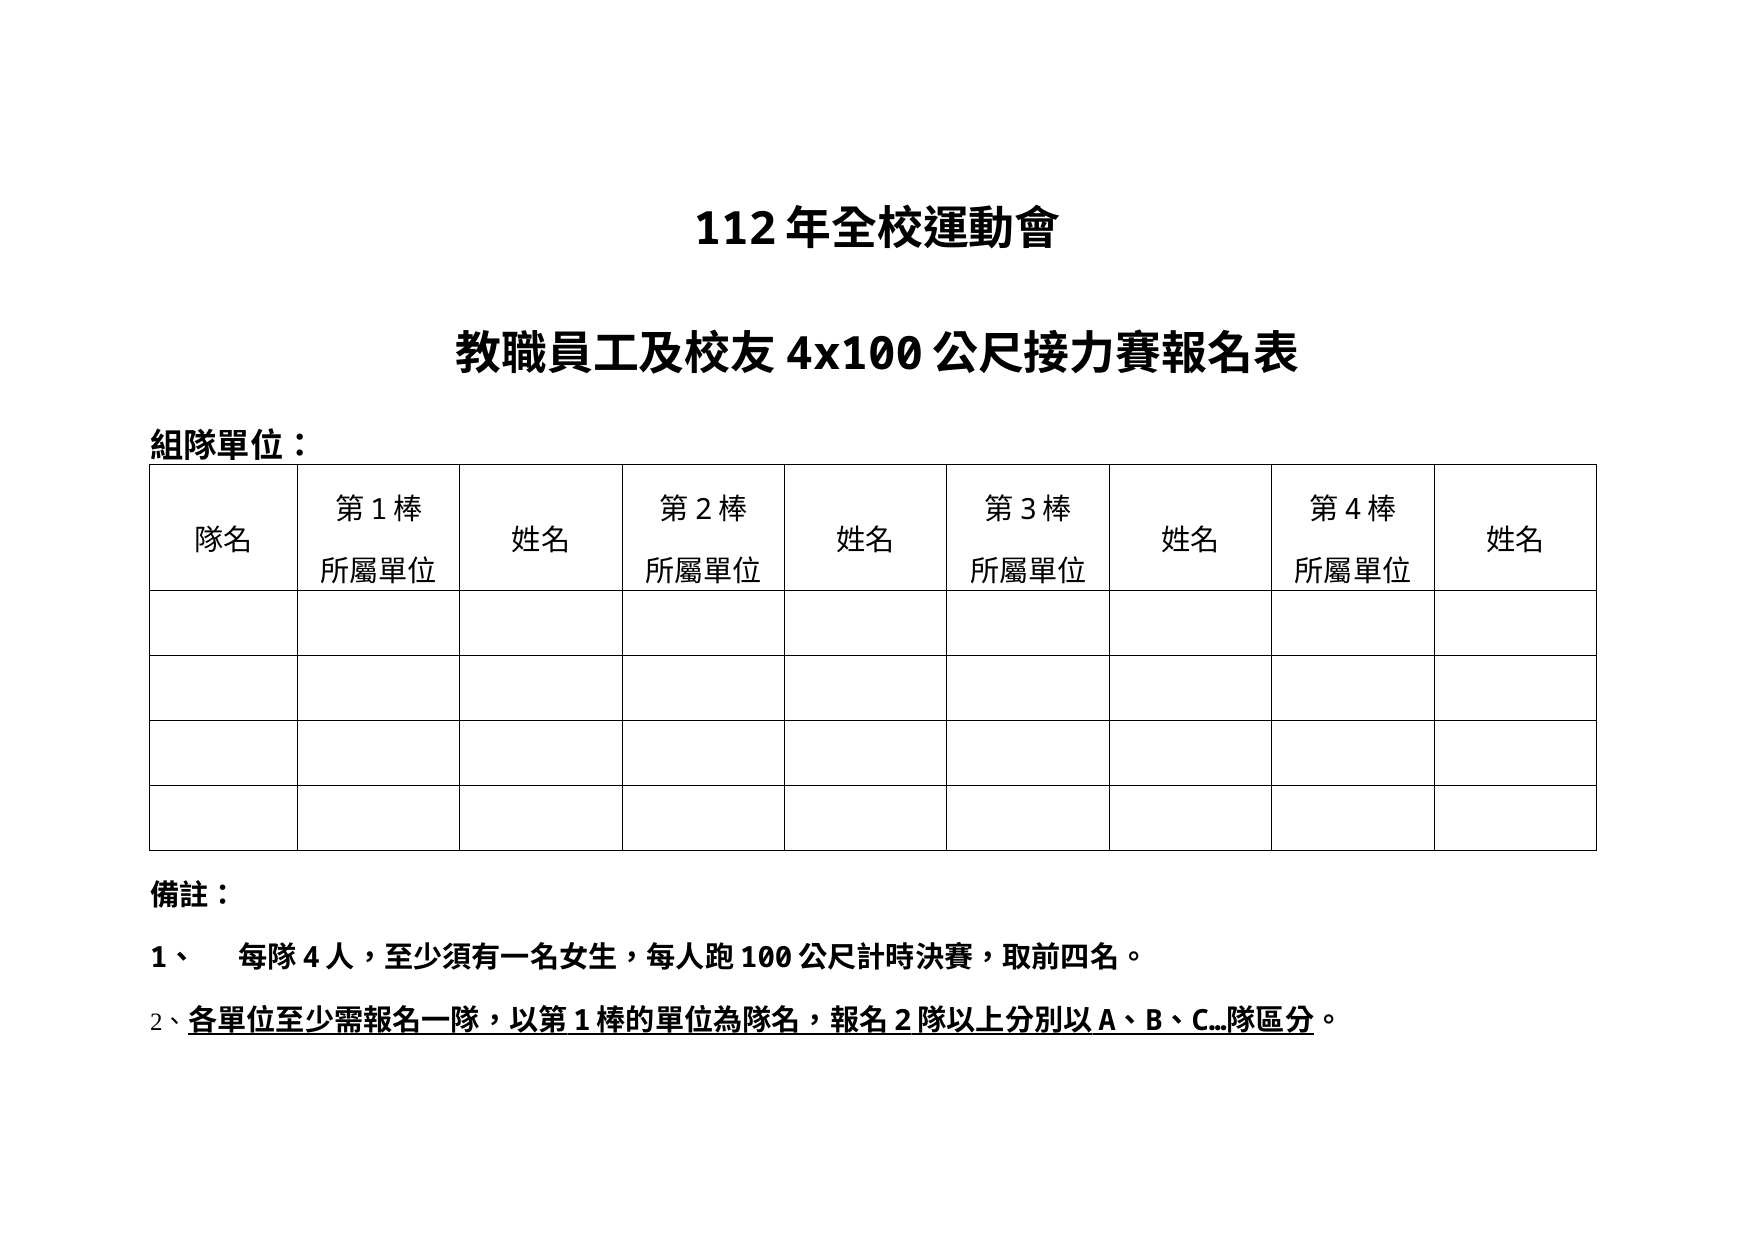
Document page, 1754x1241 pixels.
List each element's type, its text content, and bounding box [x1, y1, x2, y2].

table_cell [298, 786, 459, 850]
table_cell [1110, 721, 1271, 785]
text 112年全校運動會 [150, 151, 1604, 276]
table_cell [298, 721, 459, 785]
table_cell [1435, 591, 1596, 655]
table_cell [1110, 591, 1271, 655]
table_header 姓名 [1435, 465, 1596, 590]
list 各單位至少需報名一隊，以第1棒的單位為隊名，報名2隊以上分別以A、B、C…隊區分。 [150, 976, 1604, 1038]
table_cell [1272, 721, 1434, 785]
table_cell [947, 656, 1109, 720]
table_cell [460, 591, 622, 655]
table_cell [1435, 656, 1596, 720]
table_cell [460, 656, 622, 720]
table_cell [1435, 721, 1596, 785]
table_cell [1272, 786, 1434, 850]
table_header 第4棒 所屬單位 [1272, 465, 1434, 590]
table_cell [623, 656, 784, 720]
table_cell [150, 591, 297, 655]
list 每隊4人，至少須有一名女生，每人跑100公尺計時決賽，取前四名。 [150, 913, 1604, 976]
table_cell [785, 656, 946, 720]
table_cell [947, 721, 1109, 785]
table_cell [298, 656, 459, 720]
table_cell [785, 591, 946, 655]
table_cell [150, 656, 297, 720]
table_cell [460, 786, 622, 850]
table_header 姓名 [785, 465, 946, 590]
table_header 姓名 [1110, 465, 1271, 590]
table_cell [1272, 656, 1434, 720]
table_cell [785, 721, 946, 785]
table_header 第2棒 所屬單位 [623, 465, 784, 590]
text 備註： [150, 851, 1604, 913]
table_cell [623, 721, 784, 785]
table_header 姓名 [460, 465, 622, 590]
table_cell [1110, 656, 1271, 720]
table_cell [1272, 591, 1434, 655]
table_header 第1棒 所屬單位 [298, 465, 459, 590]
table_cell [1435, 786, 1596, 850]
table_cell [947, 591, 1109, 655]
table_cell [623, 786, 784, 850]
table_cell [947, 786, 1109, 850]
table_cell [460, 721, 622, 785]
table_header 第3棒 所屬單位 [947, 465, 1109, 590]
table_header 隊名 [150, 465, 297, 590]
text 教職員工及校友4x100公尺接力賽報名表 [150, 276, 1604, 401]
table_cell [150, 786, 297, 850]
table_cell [150, 721, 297, 785]
table_cell [785, 786, 946, 850]
text 組隊單位： [150, 401, 1604, 464]
table_cell [298, 591, 459, 655]
table_cell [623, 591, 784, 655]
table_cell [1110, 786, 1271, 850]
